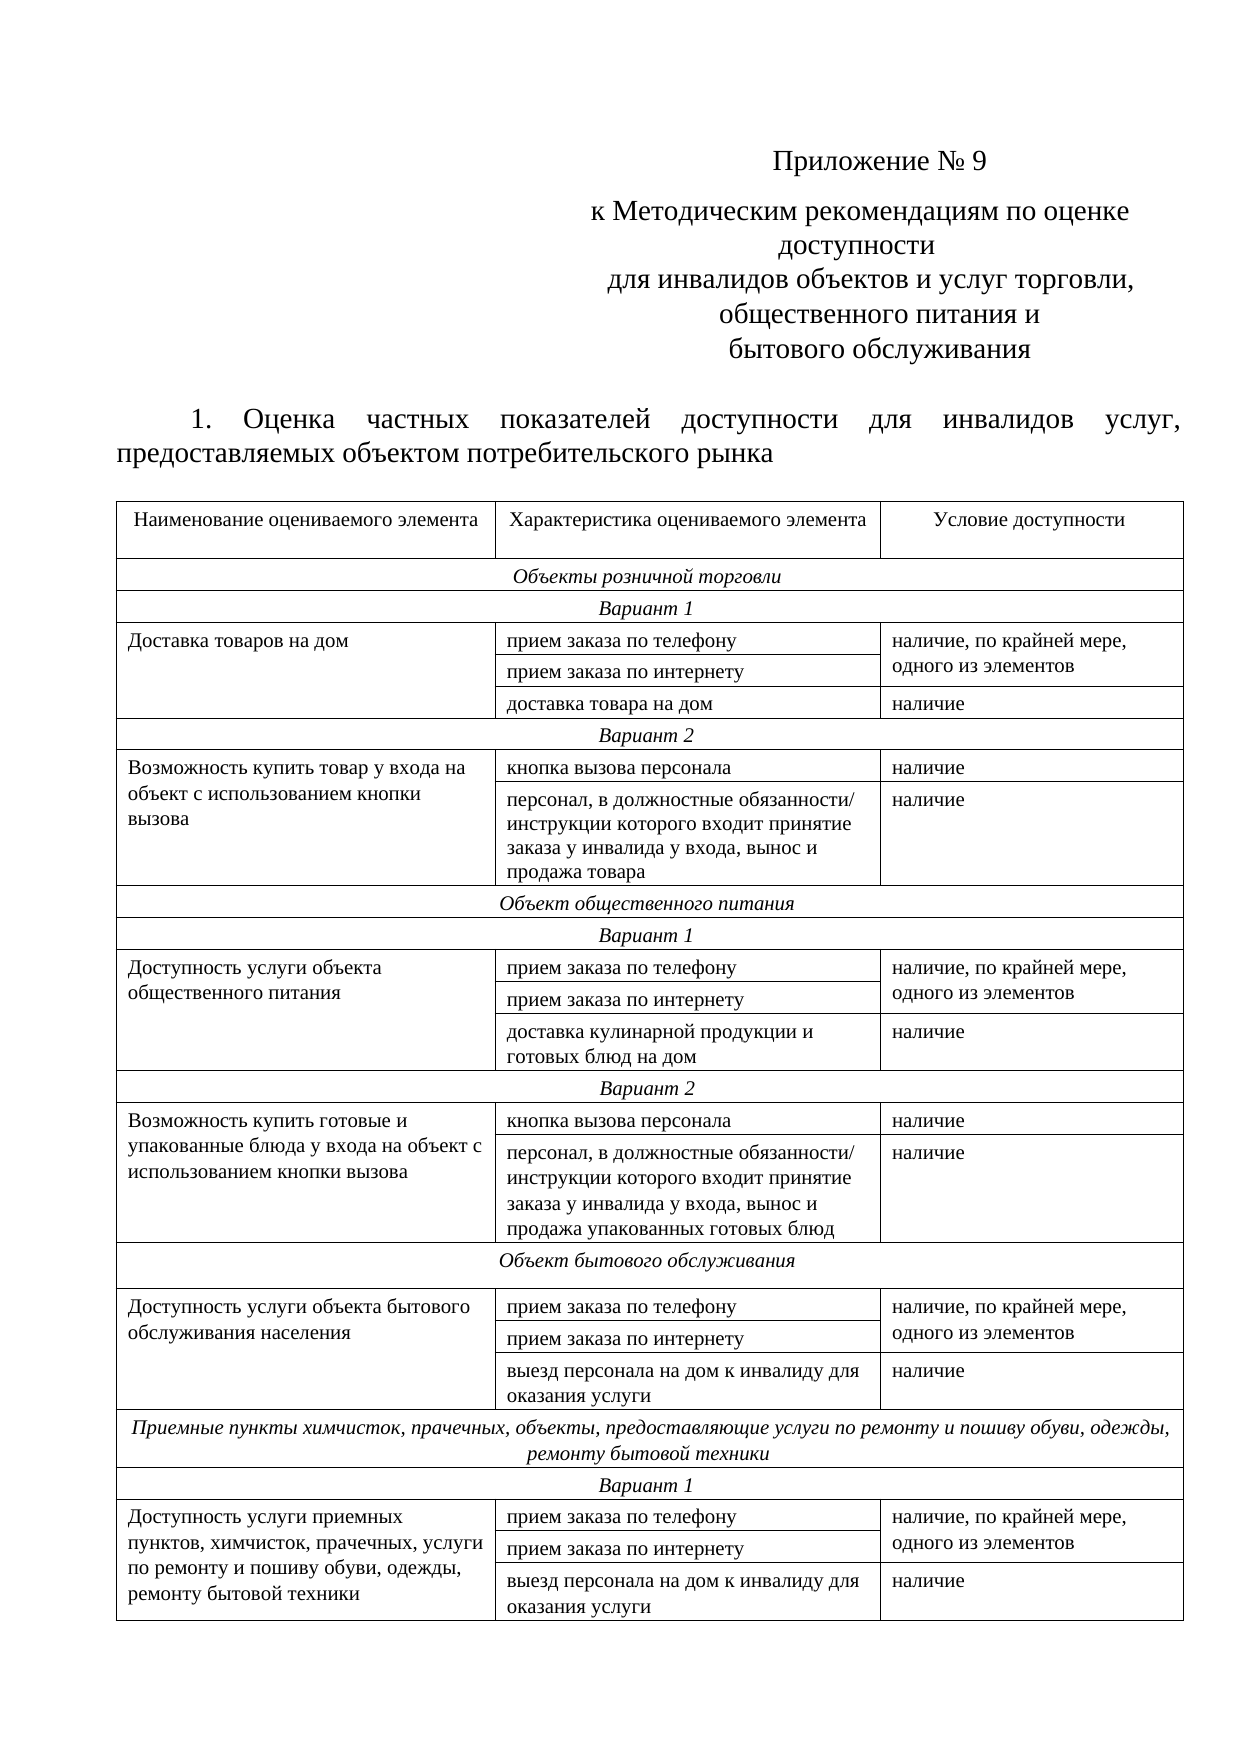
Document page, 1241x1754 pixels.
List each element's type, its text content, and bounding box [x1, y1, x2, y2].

table_cell Приемные пункты химчисток, прачечных, объекты, предоставляющие услуги по ремонту и пошиву обуви, одежды, ремонту бытовой техники [117, 1410, 1183, 1467]
table_cell наличие [881, 1014, 1183, 1070]
table_cell Возможность купить товар у входа на объект с использованием кнопки вызова [117, 750, 495, 885]
table_cell выезд персонала на дом к инвалиду для оказания услуги [496, 1353, 880, 1409]
table_cell наличие, по крайней мере, одного из элементов [881, 950, 1183, 1013]
table_header Наименование оцениваемого элемента [117, 502, 495, 558]
text для инвалидов объектов и услуг торговли, [118, 261, 1142, 294]
table_cell наличие [881, 782, 1183, 885]
table_cell наличие [881, 1353, 1183, 1409]
table_cell Возможность купить готовые и упакованные блюда у входа на объект с использованием кнопки вызова [117, 1103, 495, 1242]
table_cell прием заказа по интернету [496, 1321, 880, 1352]
table_cell Доступность услуги приемных пунктов, химчисток, прачечных, услуги по ремонту и пошиву обуви, одежды, ремонту бытовой техники [117, 1500, 495, 1619]
table_cell прием заказа по телефону [496, 623, 880, 654]
table_cell персонал, в должностные обязанности/ инструкции которого входит принятие заказа у инвалида у входа, вынос и продажа товара [496, 782, 880, 885]
text общественного питания и [719, 297, 1182, 330]
table_cell наличие [881, 750, 1183, 781]
text 1. Оценка частных показателей доступности для инвалидов услуг, предоставляемых объектом потребительского рынка [116, 401, 1182, 469]
table_cell персонал, в должностные обязанности/ инструкции которого входит принятие заказа у инвалида у входа, вынос и продажа упакованных готовых блюд [496, 1135, 880, 1242]
table_cell Вариант 2 [117, 1071, 1183, 1102]
table_cell наличие [881, 1135, 1183, 1242]
table_cell прием заказа по телефону [496, 1289, 880, 1320]
table_header Характеристика оцениваемого элемента [496, 502, 880, 558]
table_cell доставка кулинарной продукции и готовых блюд на дом [496, 1014, 880, 1070]
table_header Условие доступности [881, 502, 1183, 558]
table_cell кнопка вызова персонала [496, 750, 880, 781]
table_cell Доставка товаров на дом [117, 623, 495, 717]
text к Методическим рекомендациям по оценке доступности [532, 193, 1188, 260]
table_cell наличие, по крайней мере, одного из элементов [881, 1500, 1183, 1562]
table_cell прием заказа по интернету [496, 982, 880, 1013]
table_cell Вариант 1 [117, 1468, 1183, 1498]
text бытового обслуживания [728, 331, 1182, 365]
table_cell доставка товара на дом [496, 687, 880, 717]
text Приложение № 9 [772, 143, 1182, 177]
table_cell Объект общественного питания [117, 886, 1183, 917]
table_cell Доступность услуги объекта бытового обслуживания населения [117, 1289, 495, 1409]
table_cell Вариант 2 [117, 719, 1183, 749]
table_cell Вариант 1 [117, 918, 1183, 949]
table_cell наличие, по крайней мере, одного из элементов [881, 1289, 1183, 1352]
table_cell наличие [881, 687, 1183, 717]
table_cell наличие [881, 1563, 1183, 1619]
table_cell прием заказа по телефону [496, 1500, 880, 1530]
table_cell Доступность услуги объекта общественного питания [117, 950, 495, 1070]
table_cell выезд персонала на дом к инвалиду для оказания услуги [496, 1563, 880, 1619]
table_cell кнопка вызова персонала [496, 1103, 880, 1134]
table_cell прием заказа по телефону [496, 950, 880, 981]
table_cell Вариант 1 [117, 591, 1183, 622]
table_cell наличие, по крайней мере, одного из элементов [881, 623, 1183, 686]
table_cell Объекты розничной торговли [117, 559, 1183, 590]
table_cell наличие [881, 1103, 1183, 1134]
table_cell прием заказа по интернету [496, 655, 880, 686]
table_cell Объект бытового обслуживания [117, 1243, 1183, 1288]
table_cell прием заказа по интернету [496, 1531, 880, 1562]
